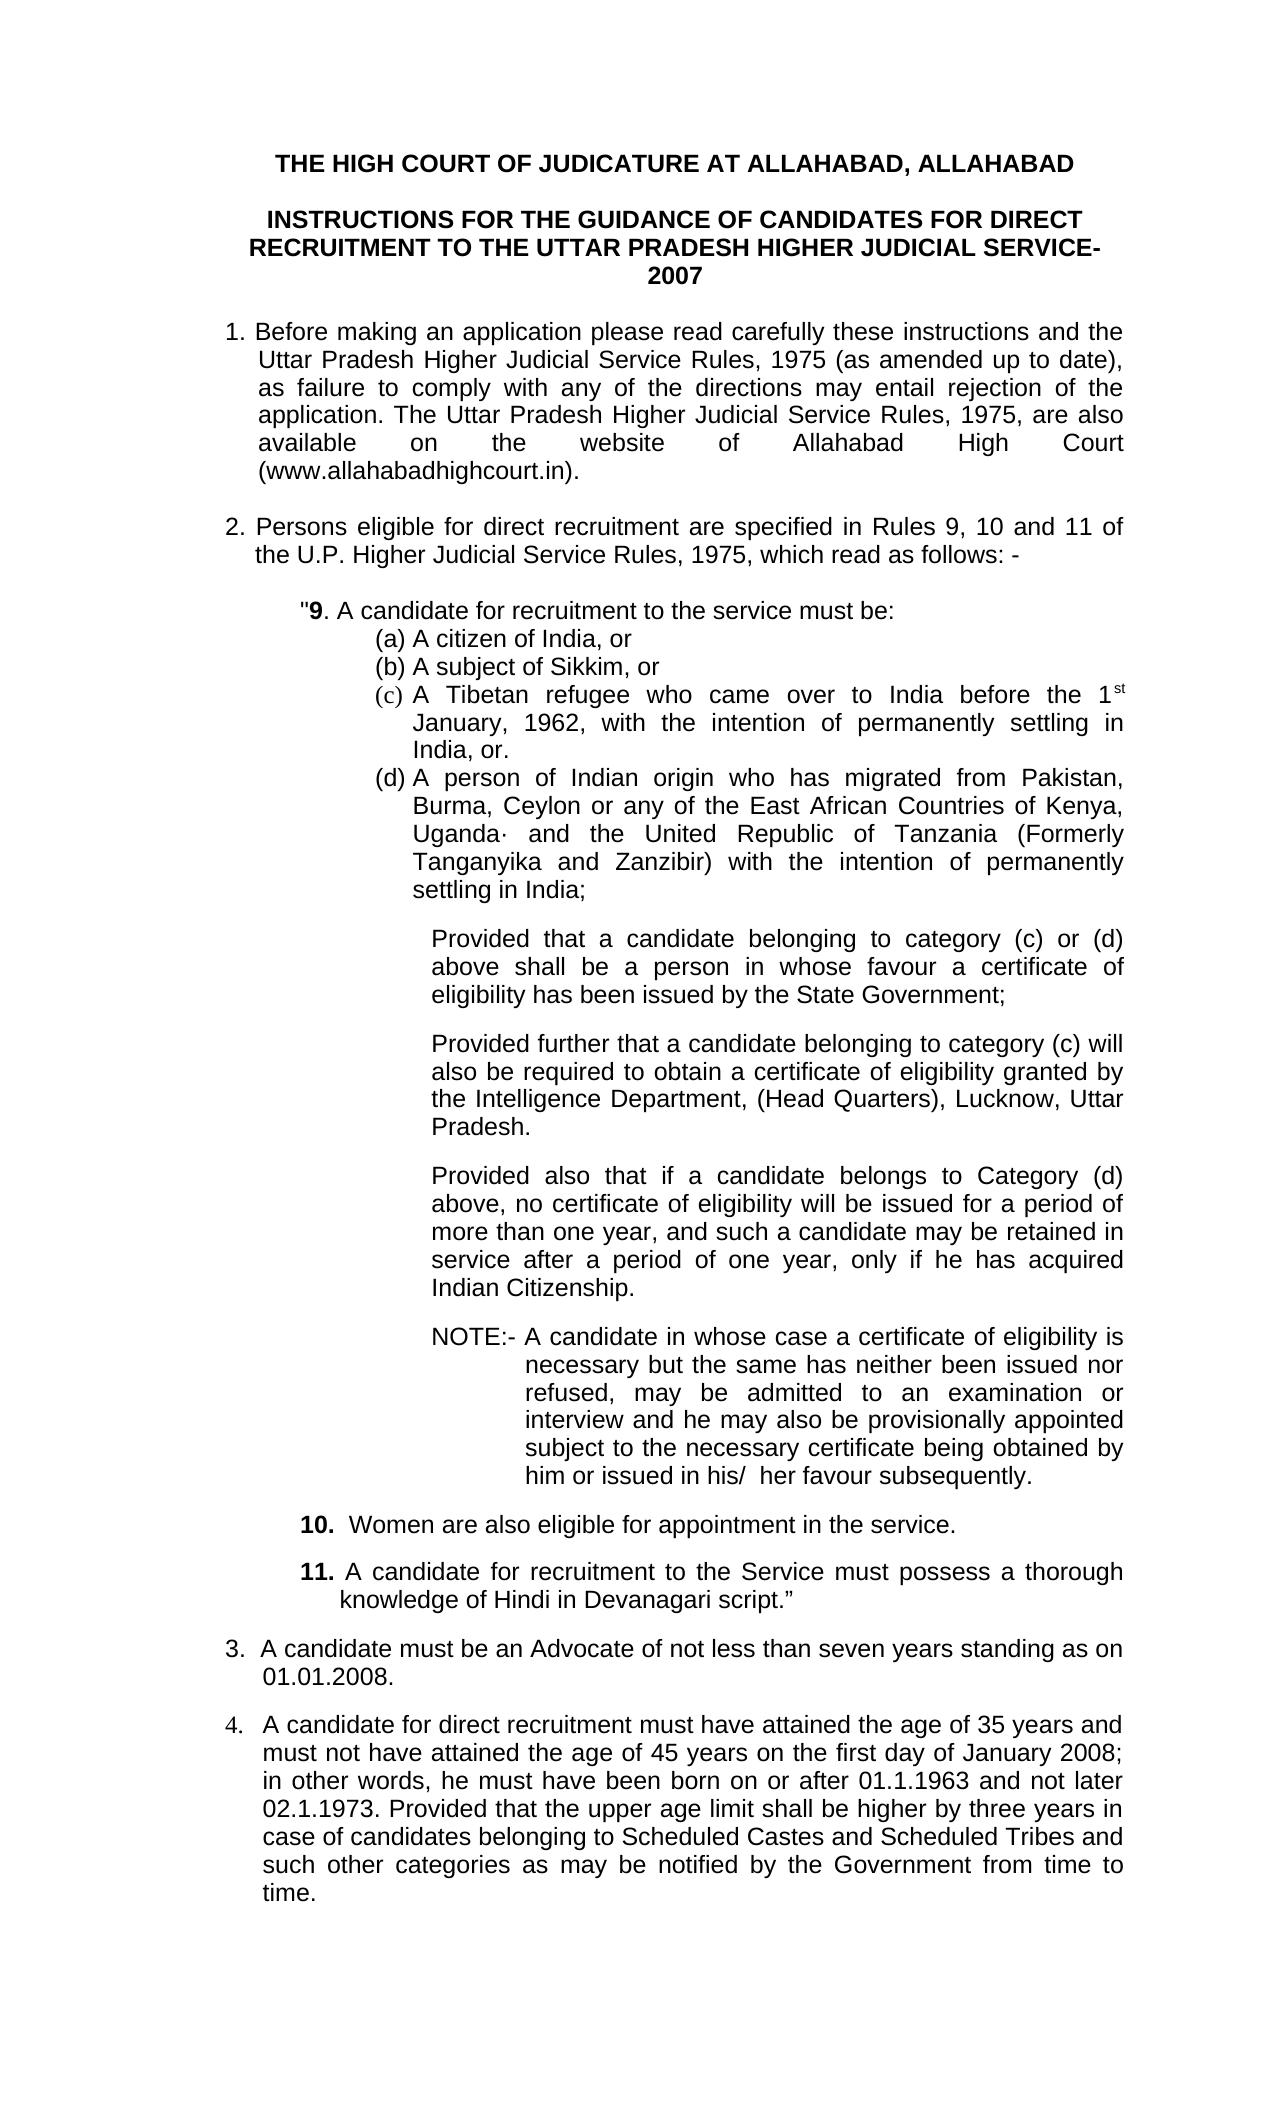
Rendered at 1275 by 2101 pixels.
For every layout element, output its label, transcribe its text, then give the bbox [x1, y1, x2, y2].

text NOTE:- A candidate in whose case a certificate of eligibility is necessary but the same has neither been issued nor refused, may be admitted to an examination or interview and he may also be provisionally appointed subject to the necessary certificate being obtained by him or issued in his/ her favour subsequently. [431, 1323, 1125, 1490]
text 2. Persons eligible for direct recruitment are specified in Rules 9, 10 and 11 of the U.P. Higher Judicial Service Rules, 1975, which read as follows: - [225, 513, 1125, 569]
text THE HIGH COURT OF JUDICATURE AT ALLAHABAD, ALLAHABAD [225, 150, 1125, 178]
text 10. Women are also eligible for appointment in the service. [225, 1511, 1125, 1539]
text 1. Before making an application please read carefully these instructions and the Uttar Pradesh Higher Judicial Service Rules, 1975 (as amended up to date), as failure to comply with any of the directions may entail rejection of the application. The Uttar Pradesh Higher Judicial Service Rules, 1975, are also available on the website of Allahabad High Court (www.allahabadhighcourt.in). [225, 317, 1125, 485]
list A subject of Sikkim, or [375, 652, 1125, 680]
text Provided further that a candidate belonging to category (c) will also be required to obtain a certificate of eligibility granted by the Intelligence Department, (Head Quarters), Lucknow, Uttar Pradesh. [335, 1029, 1125, 1141]
text Provided that a candidate belonging to category (c) or (d) above shall be a person in whose favour a certificate of eligibility has been issued by the State Government; [335, 925, 1125, 1008]
text 3. A candidate must be an Advocate of not less than seven years standing as on 01.01.2008. [225, 1634, 1125, 1690]
text INSTRUCTIONS FOR THE GUIDANCE OF CANDIDATES FOR DIRECT RECRUITMENT TO THE UTTAR PRADESH HIGHER JUDICIAL SERVICE-2007 [225, 206, 1125, 289]
list A Tibetan refugee who came over to India before the 1st January, 1962, with the intention of permanently settling in India, or. [375, 680, 1125, 764]
text 11. A candidate for recruitment to the Service must possess a thorough knowledge of Hindi in Devanagari script.” [300, 1558, 1125, 1613]
list A candidate for direct recruitment must have attained the age of 35 years and must not have attained the age of 45 years on the first day of January 2008; in other words, he must have been born on or after 01.1.1963 and not later 02.1.1973. Provided that the upper age limit shall be higher by three years in case of candidates belonging to Scheduled Castes and Scheduled Tribes and such other categories as may be notified by the Government from time to time. [225, 1711, 1125, 1907]
list A citizen of India, or [375, 624, 1125, 652]
list A person of Indian origin who has migrated from Pakistan, Burma, Ceylon or any of the East African Countries of Kenya, Uganda· and the United Republic of Tanzania (Formerly Tanganyika and Zanzibir) with the intention of permanently settling in India; [375, 764, 1125, 904]
text "9. A candidate for recruitment to the service must be: [300, 597, 1125, 624]
text Provided also that if a candidate belongs to Category (d) above, no certificate of eligibility will be issued for a period of more than one year, and such a candidate may be retained in service after a period of one year, only if he has acquired Indian Citizenship. [335, 1162, 1125, 1302]
